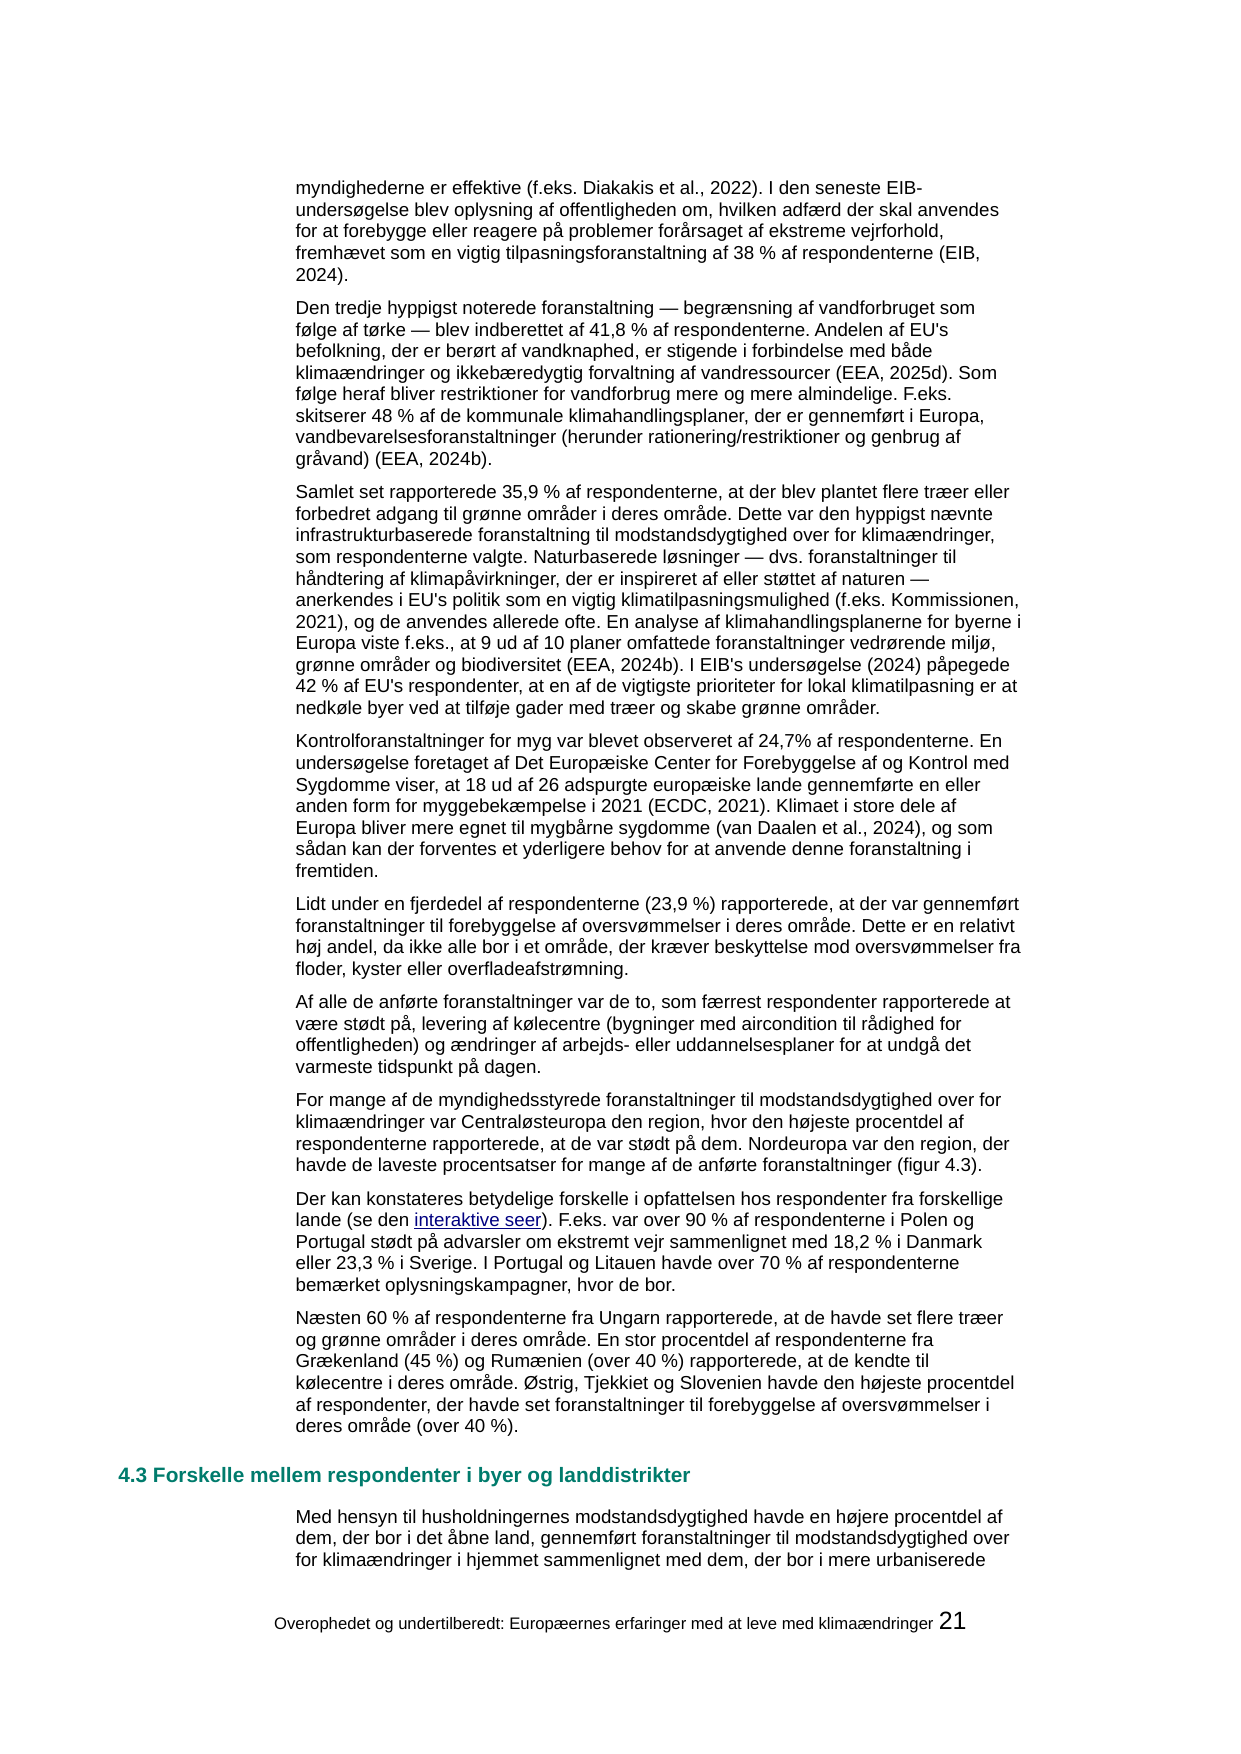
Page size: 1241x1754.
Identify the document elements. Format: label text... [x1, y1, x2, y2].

text Kontrolforanstaltninger for myg var blevet observeret af 24,7% af respondenterne. En undersøgelse foretaget af Det Europæiske Center for Forebyggelse af og Kontrol med Sygdomme viser, at 18 ud af 26 adspurgte europæiske lande gennemførte en eller anden form for myggebekæmpelse i 2021 (ECDC, 2021). Klimaet i store dele af Europa bliver mere egnet til mygbårne sygdomme (van Daalen et al., 2024), og som sådan kan der forventes et yderligere behov for at anvende denne foranstaltning i fremtiden. [295, 730, 1022, 881]
text Samlet set rapporterede 35,9 % af respondenterne, at der blev plantet flere træer eller forbedret adgang til grønne områder i deres område. Dette var den hyppigst nævnte infrastrukturbaserede foranstaltning til modstandsdygtighed over for klimaændringer, som respondenterne valgte. Naturbaserede løsninger — dvs. foranstaltninger til håndtering af klimapåvirkninger, der er inspireret af eller støttet af naturen — anerkendes i EU's politik som en vigtig klimatilpasningsmulighed (f.eks. Kommissionen, 2021), og de anvendes allerede ofte. En analyse af klimahandlingsplanerne for byerne i Europa viste f.eks., at 9 ud af 10 planer omfattede foranstaltninger vedrørende miljø, grønne områder og biodiversitet (EEA, 2024b). I EIB's undersøgelse (2024) påpegede 42 % af EU's respondenter, at en af de vigtigste prioriteter for lokal klimatilpasning er at nedkøle byer ved at tilføje gader med træer og skabe grønne områder. [295, 481, 1022, 718]
text Næsten 60 % af respondenterne fra Ungarn rapporterede, at de havde set flere træer og grønne områder i deres område. En stor procentdel af respondenterne fra Grækenland (45 %) og Rumænien (over 40 %) rapporterede, at de kendte til kølecentre i deres område. Østrig, Tjekkiet og Slovenien havde den højeste procentdel af respondenter, der havde set foranstaltninger til forebyggelse af oversvømmelser i deres område (over 40 %). [295, 1307, 1022, 1436]
text myndighederne er effektive (f.eks. Diakakis et al., 2022). I den seneste EIB-undersøgelse blev oplysning af offentligheden om, hvilken adfærd der skal anvendes for at forebygge eller reagere på problemer forårsaget af ekstreme vejrforhold, fremhævet som en vigtig tilpasningsforanstaltning af 38 % af respondenterne (EIB, 2024). [295, 177, 1022, 285]
text Af alle de anførte foranstaltninger var de to, som færrest respondenter rapporterede at være stødt på, levering af kølecentre (bygninger med aircondition til rådighed for offentligheden) og ændringer af arbejds- eller uddannelsesplaner for at undgå det varmeste tidspunkt på dagen. [295, 991, 1022, 1077]
text Den tredje hyppigst noterede foranstaltning — begrænsning af vandforbruget som følge af tørke — blev indberettet af 41,8 % af respondenterne. Andelen af EU's befolkning, der er berørt af vandknaphed, er stigende i forbindelse med både klimaændringer og ikkebæredygtig forvaltning af vandressourcer (EEA, 2025d). Som følge heraf bliver restriktioner for vandforbrug mere og mere almindelige. F.eks. skitserer 48 % af de kommunale klimahandlingsplaner, der er gennemført i Europa, vandbevarelsesforanstaltninger (herunder rationering/restriktioner og genbrug af gråvand) (EEA, 2024b). [295, 297, 1022, 469]
text For mange af de myndighedsstyrede foranstaltninger til modstandsdygtighed over for klimaændringer var Centraløsteuropa den region, hvor den højeste procentdel af respondenterne rapporterede, at de var stødt på dem. Nordeuropa var den region, der havde de laveste procentsatser for mange af de anførte foranstaltninger (figur 4.3). [295, 1089, 1022, 1176]
text Der kan konstateres betydelige forskelle i opfattelsen hos respondenter fra forskellige lande (se den interaktive seer). F.eks. var over 90 % af respondenterne i Polen og Portugal stødt på advarsler om ekstremt vejr sammenlignet med 18,2 % i Danmark eller 23,3 % i Sverige. I Portugal og Litauen havde over 70 % af respondenterne bemærket oplysningskampagner, hvor de bor. [295, 1187, 1022, 1295]
subtitle 4.3 Forskelle mellem respondenter i byer og landdistrikter [118, 1463, 1122, 1487]
text Med hensyn til husholdningernes modstandsdygtighed havde en højere procentdel af dem, der bor i det åbne land, gennemført foranstaltninger til modstandsdygtighed over for klimaændringer i hjemmet sammenlignet med dem, der bor i mere urbaniserede [295, 1506, 1022, 1570]
text Lidt under en fjerdedel af respondenterne (23,9 %) rapporterede, at der var gennemført foranstaltninger til forebyggelse af oversvømmelser i deres område. Dette er en relativt høj andel, da ikke alle bor i et område, der kræver beskyttelse mod oversvømmelser fra floder, kyster eller overfladeafstrømning. [295, 893, 1022, 979]
